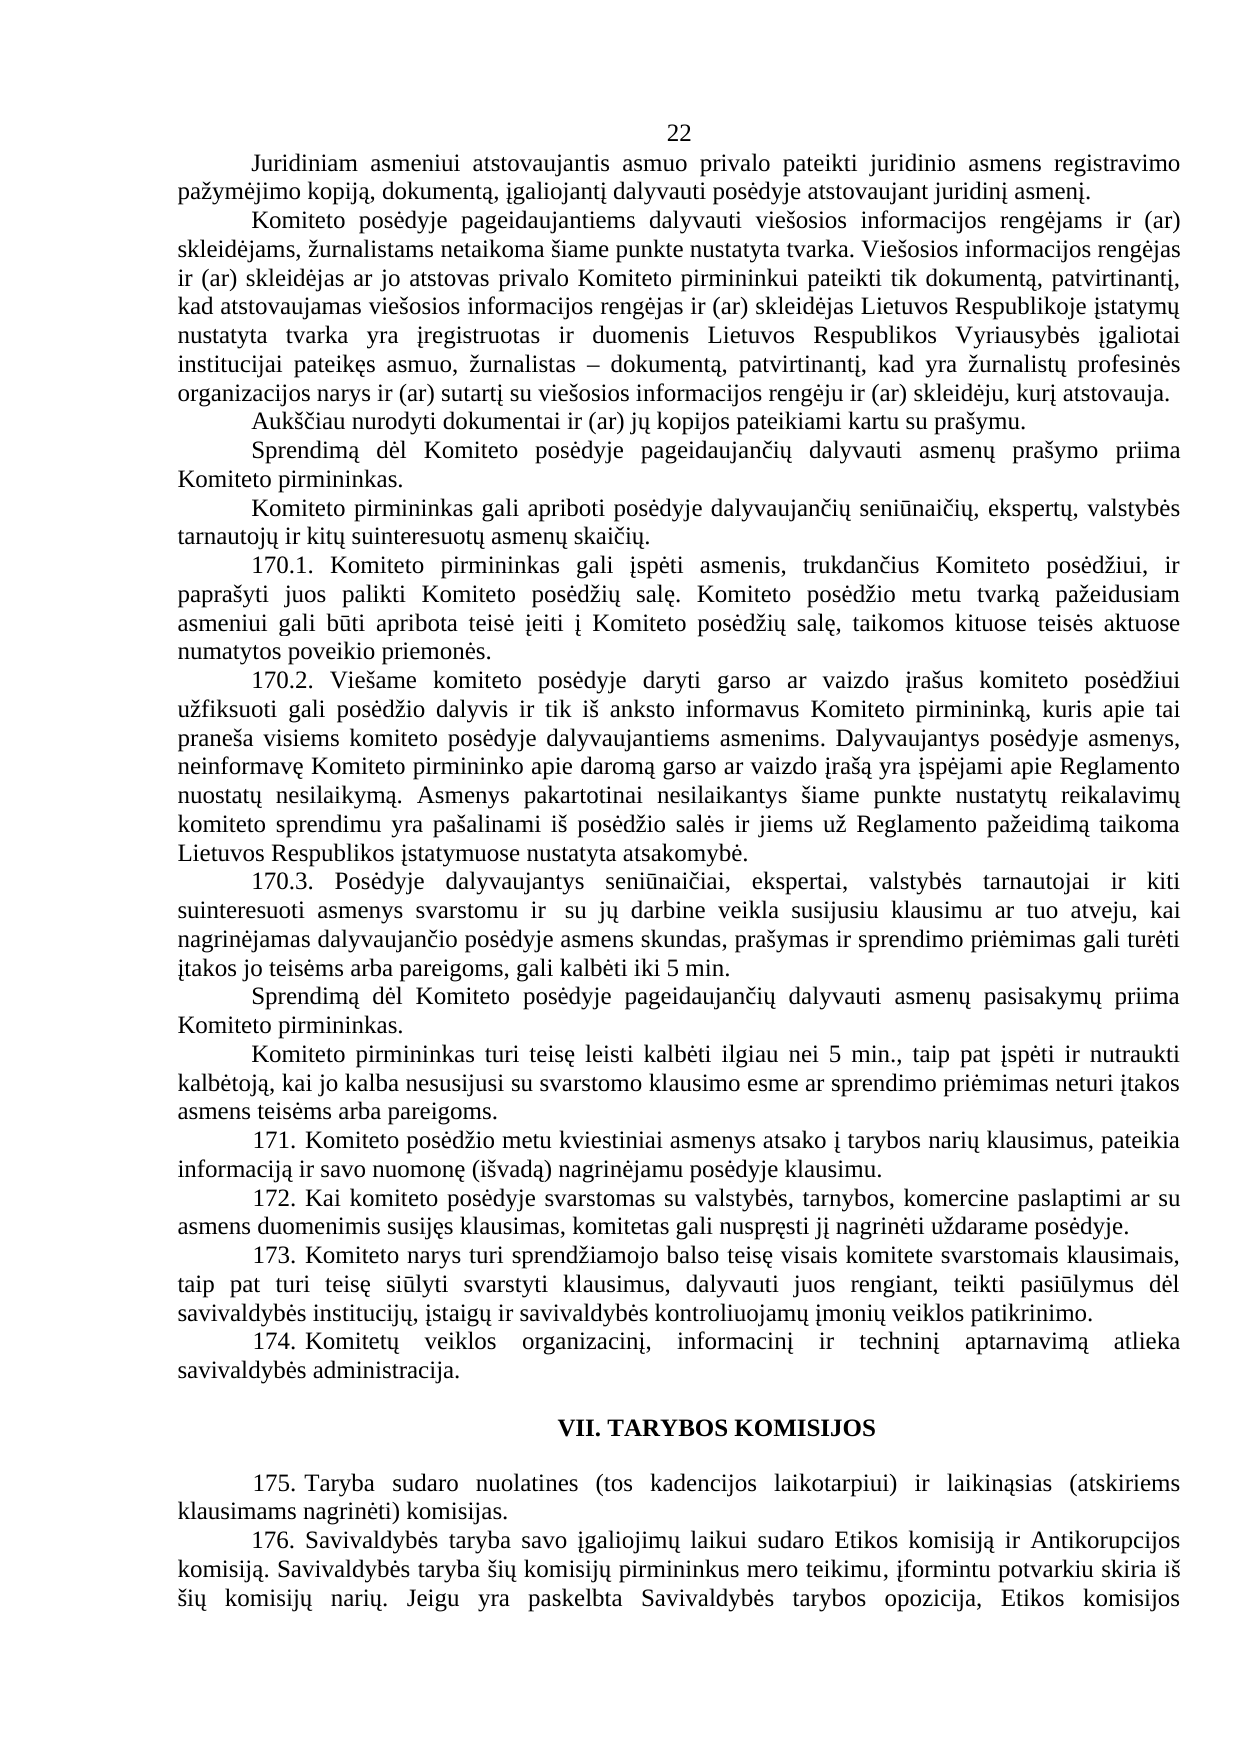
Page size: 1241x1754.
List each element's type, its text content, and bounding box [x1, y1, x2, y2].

text 170.3. Posėdyje dalyvaujantys seniūnaičiai, ekspertai, valstybės tarnautojai ir kiti suinteresuoti asmenys svarstomu ir su jų darbine veikla susijusiu klausimu ar tuo atveju, kai nagrinėjamas dalyvaujančio posėdyje asmens skundas, prašymas ir sprendimo priėmimas gali turėti įtakos jo teisėms arba pareigoms, gali kalbėti iki 5 min. [177, 866, 1181, 981]
text 171. Komiteto posėdžio metu kviestiniai asmenys atsako į tarybos narių klausimus, pateikia informaciją ir savo nuomonę (išvadą) nagrinėjamu posėdyje klausimu. [177, 1125, 1181, 1183]
text Sprendimą dėl Komiteto posėdyje pageidaujančių dalyvauti asmenų prašymo priima Komiteto pirmininkas. [177, 435, 1181, 493]
text Aukščiau nurodyti dokumentai ir (ar) jų kopijos pateikiami kartu su prašymu. [177, 406, 1181, 435]
text 176. Savivaldybės taryba savo įgaliojimų laikui sudaro Etikos komisiją ir Antikorupcijos komisiją. Savivaldybės taryba šių komisijų pirmininkus mero teikimu, įformintu potvarkiu skiria iš šių komisijų narių. Jeigu yra paskelbta Savivaldybės tarybos opozicija, Etikos komisijos [177, 1525, 1181, 1611]
text Komiteto pirmininkas turi teisę leisti kalbėti ilgiau nei 5 min., taip pat įspėti ir nutraukti kalbėtoją, kai jo kalba nesusijusi su svarstomo klausimo esme ar sprendimo priėmimas neturi įtakos asmens teisėms arba pareigoms. [177, 1039, 1181, 1125]
text Komiteto pirmininkas gali apriboti posėdyje dalyvaujančių seniūnaičių, ekspertų, valstybės tarnautojų ir kitų suinteresuotų asmenų skaičių. [177, 493, 1181, 550]
text 170.1. Komiteto pirmininkas gali įspėti asmenis, trukdančius Komiteto posėdžiui, ir paprašyti juos palikti Komiteto posėdžių salę. Komiteto posėdžio metu tvarką pažeidusiam asmeniui gali būti apribota teisė įeiti į Komiteto posėdžių salę, taikomos kituose teisės aktuose numatytos poveikio priemonės. [177, 550, 1181, 665]
text Komiteto posėdyje pageidaujantiems dalyvauti viešosios informacijos rengėjams ir (ar) skleidėjams, žurnalistams netaikoma šiame punkte nustatyta tvarka. Viešosios informacijos rengėjas ir (ar) skleidėjas ar jo atstovas privalo Komiteto pirmininkui pateikti tik dokumentą, patvirtinantį, kad atstovaujamas viešosios informacijos rengėjas ir (ar) skleidėjas Lietuvos Respublikoje įstatymų nustatyta tvarka yra įregistruotas ir duomenis Lietuvos Respublikos Vyriausybės įgaliotai institucijai pateikęs asmuo, žurnalistas – dokumentą, patvirtinantį, kad yra žurnalistų profesinės organizacijos narys ir (ar) sutartį su viešosios informacijos rengėju ir (ar) skleidėju, kurį atstovauja. [177, 205, 1181, 406]
text 174. Komitetų veiklos organizacinį, informacinį ir techninį aptarnavimą atlieka savivaldybės administracija. [177, 1326, 1181, 1384]
text 175. Taryba sudaro nuolatines (tos kadencijos laikotarpiui) ir laikinąsias (atskiriems klausimams nagrinėti) komisijas. [177, 1468, 1181, 1525]
text VII. TARYBOS KOMISIJOS [177, 1413, 1181, 1441]
text Sprendimą dėl Komiteto posėdyje pageidaujančių dalyvauti asmenų pasisakymų priima Komiteto pirmininkas. [177, 981, 1181, 1039]
text 172. Kai komiteto posėdyje svarstomas su valstybės, tarnybos, komercine paslaptimi ar su asmens duomenimis susijęs klausimas, komitetas gali nuspręsti jį nagrinėti uždarame posėdyje. [177, 1183, 1181, 1240]
text 173. Komiteto narys turi sprendžiamojo balso teisę visais komitete svarstomais klausimais, taip pat turi teisę siūlyti svarstyti klausimus, dalyvauti juos rengiant, teikti pasiūlymus dėl savivaldybės institucijų, įstaigų ir savivaldybės kontroliuojamų įmonių veiklos patikrinimo. [177, 1240, 1181, 1326]
text Juridiniam asmeniui atstovaujantis asmuo privalo pateikti juridinio asmens registravimo pažymėjimo kopiją, dokumentą, įgaliojantį dalyvauti posėdyje atstovaujant juridinį asmenį. [177, 148, 1181, 205]
text 170.2. Viešame komiteto posėdyje daryti garso ar vaizdo įrašus komiteto posėdžiui užfiksuoti gali posėdžio dalyvis ir tik iš anksto informavus Komiteto pirmininką, kuris apie tai praneša visiems komiteto posėdyje dalyvaujantiems asmenims. Dalyvaujantys posėdyje asmenys, neinformavę Komiteto pirmininko apie daromą garso ar vaizdo įrašą yra įspėjami apie Reglamento nuostatų nesilaikymą. Asmenys pakartotinai nesilaikantys šiame punkte nustatytų reikalavimų komiteto sprendimu yra pašalinami iš posėdžio salės ir jiems už Reglamento pažeidimą taikoma Lietuvos Respublikos įstatymuose nustatyta atsakomybė. [177, 665, 1181, 866]
